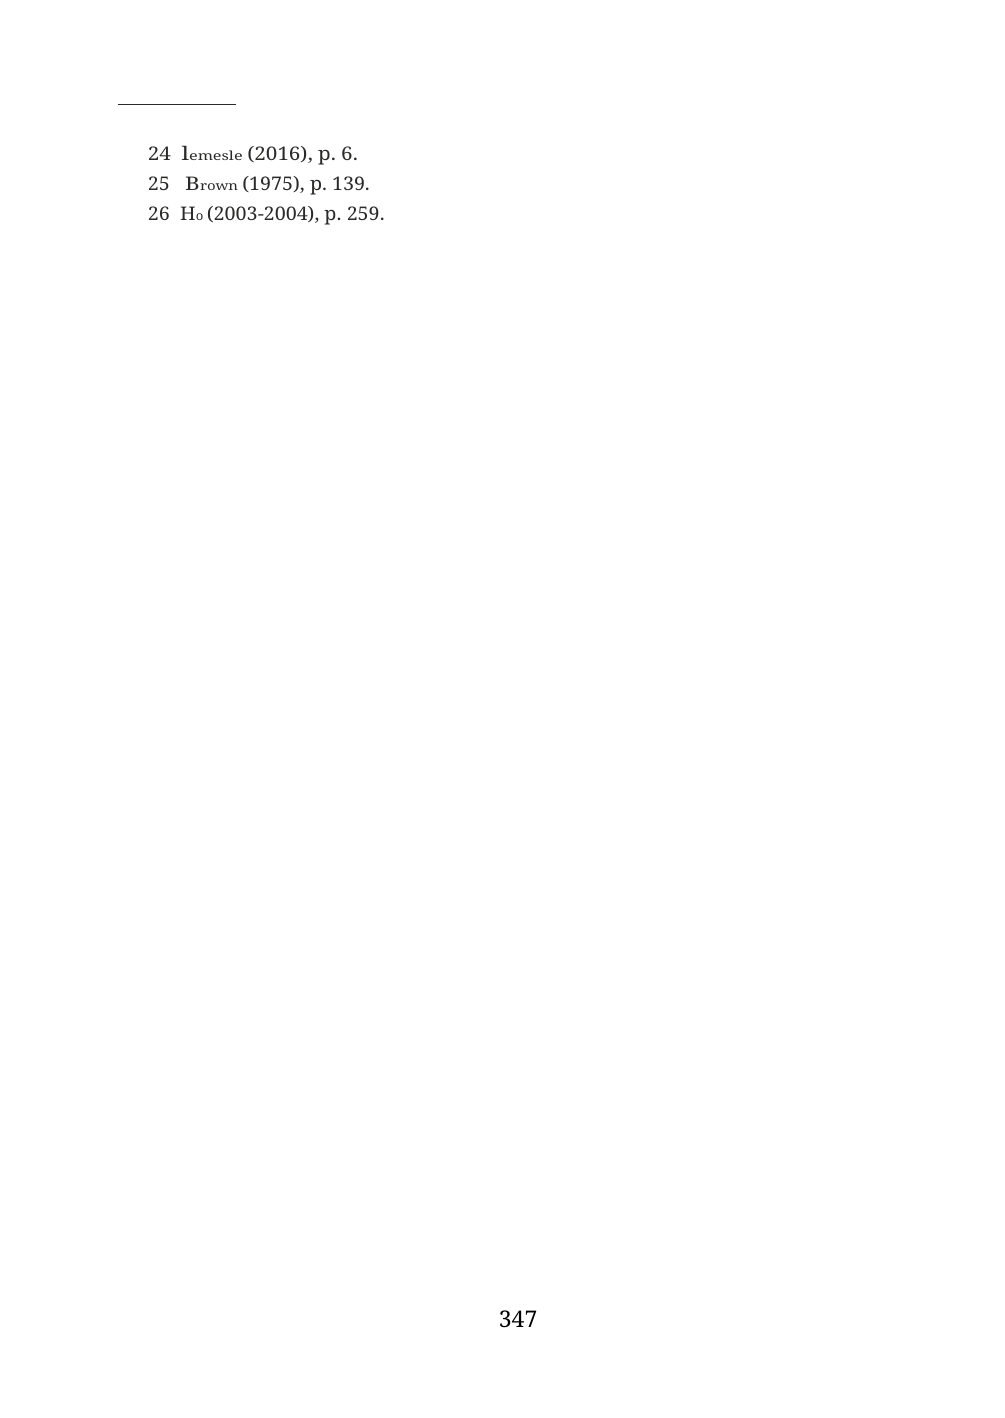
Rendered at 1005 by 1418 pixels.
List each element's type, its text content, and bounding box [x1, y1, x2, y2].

text 24 lemesle (2016), p. 6. [148, 140, 869, 166]
text 25 Brown (1975), p. 139. [148, 170, 869, 196]
text 26 Ho (2003-2004), p. 259. [148, 201, 869, 226]
